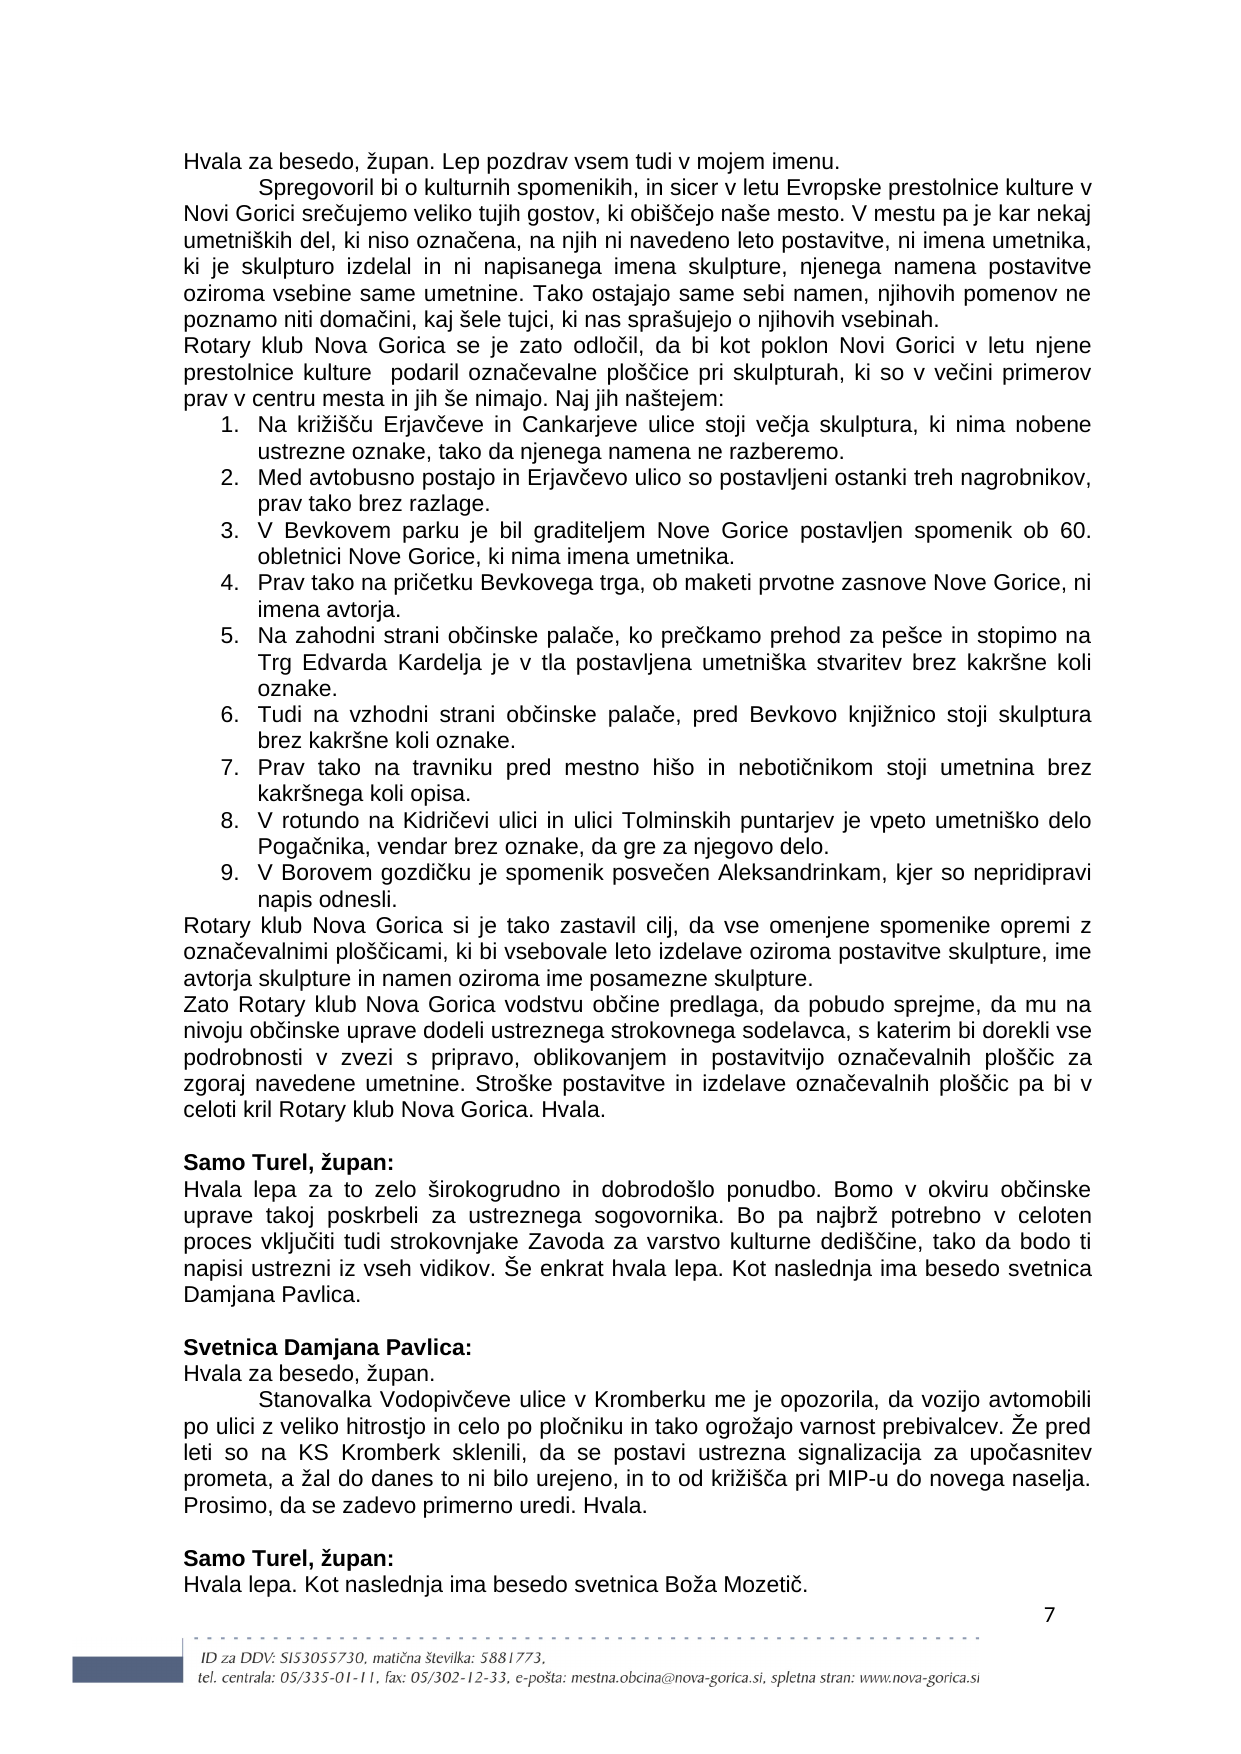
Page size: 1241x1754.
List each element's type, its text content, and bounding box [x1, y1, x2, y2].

list V rotundo na Kidričevi ulici in ulici Tolminskih puntarjev je vpeto umetniško delo Pogačnika, vendar brez oznake, da gre za njegovo delo. [220, 807, 1092, 859]
text Stanovalka Vodopivčeve ulice v Kromberku me je opozorila, da vozijo avtomobili po ulici z veliko hitrostjo in celo po pločniku in tako ogrožajo varnost prebivalcev. Že pred leti so na KS Kromberk sklenili, da se postavi ustrezna signalizacija za upočasnitev prometa, a žal do danes to ni bilo urejeno, in to od križišča pri MIP-u do novega naselja. Prosimo, da se zadevo primerno uredi. Hvala. [183, 1386, 1092, 1518]
list Tudi na vzhodni strani občinske palače, pred Bevkovo knjižnico stoji skulptura brez kakršne koli oznake. [220, 701, 1092, 754]
text Spregovoril bi o kulturnih spomenikih, in sicer v letu Evropske prestolnice kulture v Novi Gorici srečujemo veliko tujih gostov, ki obiščejo naše mesto. V mestu pa je kar nekaj umetniških del, ki niso označena, na njih ni navedeno leto postavitve, ni imena umetnika, ki je skulpturo izdelal in ni napisanega imena skulpture, njenega namena postavitve oziroma vsebine same umetnine. Tako ostajajo same sebi namen, njihovih pomenov ne poznamo niti domačini, kaj šele tujci, ki nas sprašujejo o njihovih vsebinah. [183, 174, 1092, 332]
text Samo Turel, župan: [183, 1149, 1092, 1176]
text Rotary klub Nova Gorica se je zato odločil, da bi kot poklon Novi Gorici v letu njene prestolnice kulture podaril označevalne ploščice pri skulpturah, ki so v večini primerov prav v centru mesta in jih še nimajo. Naj jih naštejem: [183, 332, 1092, 411]
text Hvala lepa. Kot naslednja ima besedo svetnica Boža Mozetič. [183, 1571, 1092, 1597]
text Svetnica Damjana Pavlica: [183, 1334, 1092, 1360]
list V Borovem gozdičku je spomenik posvečen Aleksandrinkam, kjer so nepridipravi napis odnesli. [220, 859, 1092, 912]
text Zato Rotary klub Nova Gorica vodstvu občine predlaga, da pobudo sprejme, da mu na nivoju občinske uprave dodeli ustreznega strokovnega sodelavca, s katerim bi dorekli vse podrobnosti v zvezi s pripravo, oblikovanjem in postavitvijo označevalnih ploščic za zgoraj navedene umetnine. Stroške postavitve in izdelave označevalnih ploščic pa bi v celoti kril Rotary klub Nova Gorica. Hvala. [183, 991, 1092, 1123]
text Hvala za besedo, župan. [183, 1360, 1092, 1386]
list Na zahodni strani občinske palače, ko prečkamo prehod za pešce in stopimo na Trg Edvarda Kardelja je v tla postavljena umetniška stvaritev brez kakršne koli oznake. [220, 622, 1092, 701]
text Rotary klub Nova Gorica si je tako zastavil cilj, da vse omenjene spomenike opremi z označevalnimi ploščicami, ki bi vsebovale leto izdelave oziroma postavitve skulpture, ime avtorja skulpture in namen oziroma ime posamezne skulpture. [183, 912, 1092, 991]
list Prav tako na pričetku Bevkovega trga, ob maketi prvotne zasnove Nove Gorice, ni imena avtorja. [220, 569, 1092, 622]
text Hvala za besedo, župan. Lep pozdrav vsem tudi v mojem imenu. [183, 148, 1092, 174]
list Na križišču Erjavčeve in Cankarjeve ulice stoji večja skulptura, ki nima nobene ustrezne oznake, tako da njenega namena ne razberemo. [220, 411, 1092, 464]
text Hvala lepa za to zelo širokogrudno in dobrodošlo ponudbo. Bomo v okviru občinske uprave takoj poskrbeli za ustreznega sogovornika. Bo pa najbrž potrebno v celoten proces vključiti tudi strokovnjake Zavoda za varstvo kulturne dediščine, tako da bodo ti napisi ustrezni iz vseh vidikov. Še enkrat hvala lepa. Kot naslednja ima besedo svetnica Damjana Pavlica. [183, 1176, 1092, 1307]
list Prav tako na travniku pred mestno hišo in nebotičnikom stoji umetnina brez kakršnega koli opisa. [220, 754, 1092, 807]
list V Bevkovem parku je bil graditeljem Nove Gorice postavljen spomenik ob 60. obletnici Nove Gorice, ki nima imena umetnika. [220, 517, 1092, 569]
list Med avtobusno postajo in Erjavčevo ulico so postavljeni ostanki treh nagrobnikov, prav tako brez razlage. [220, 464, 1092, 517]
text Samo Turel, župan: [183, 1544, 1092, 1571]
